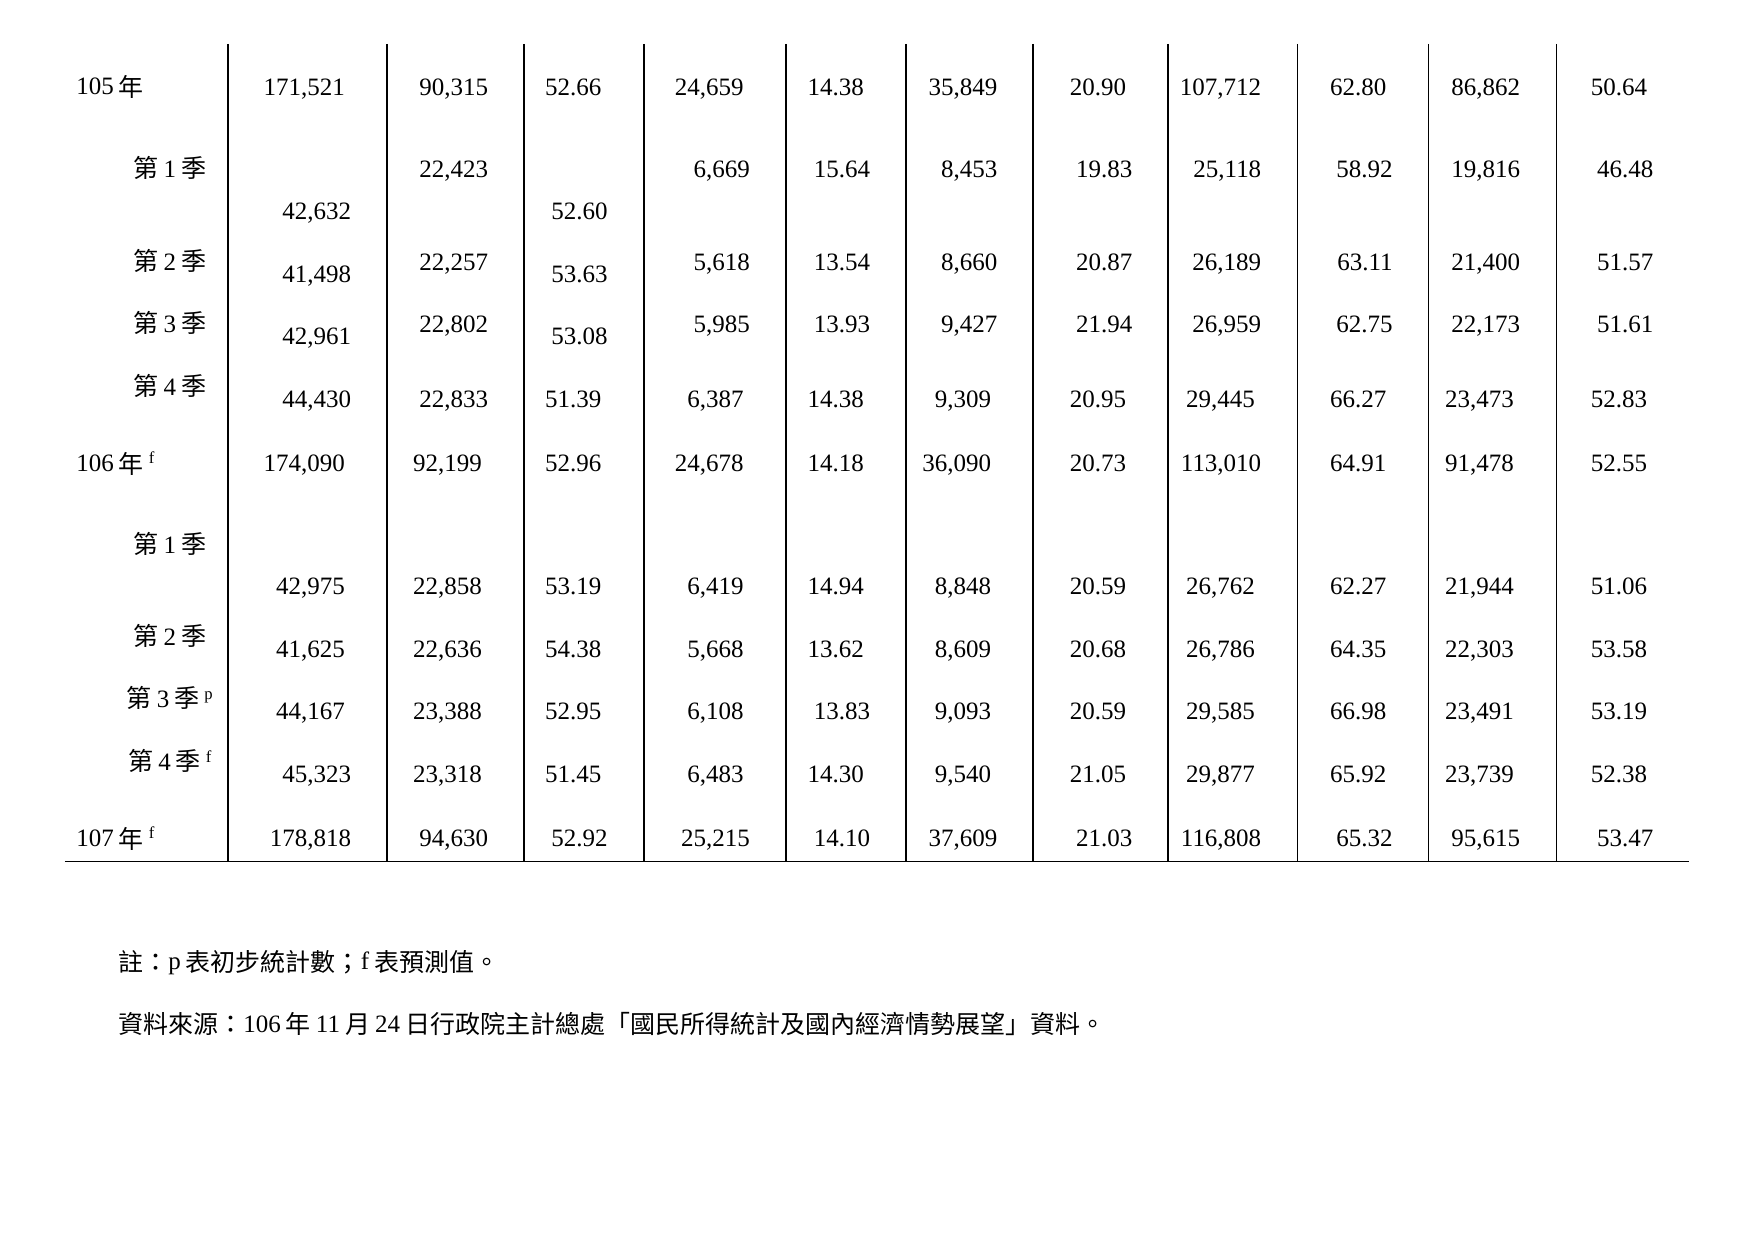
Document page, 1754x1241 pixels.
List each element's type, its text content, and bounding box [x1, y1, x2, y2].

table_cell 14.38 [787, 356, 905, 419]
table_cell 20.73 [1034, 419, 1167, 486]
table_cell 45,323 [229, 731, 386, 794]
table_cell 6,669 [645, 109, 785, 231]
table_cell 53.63 [525, 231, 643, 294]
table_cell 13.62 [787, 606, 905, 669]
table_cell 8,453 [907, 109, 1032, 231]
table_cell 14.38 [787, 44, 905, 108]
table_cell 21,944 [1429, 486, 1556, 606]
table_cell 52.83 [1557, 356, 1689, 419]
table_cell 107年f [65, 794, 227, 861]
table_cell 64.35 [1298, 606, 1428, 669]
table_cell 6,108 [645, 669, 785, 731]
table_cell 113,010 [1169, 419, 1297, 486]
table_cell 26,762 [1169, 486, 1297, 606]
table_cell 5,668 [645, 606, 785, 669]
table_cell 第1季 [65, 109, 227, 231]
table_cell 25,118 [1169, 109, 1297, 231]
table_cell 50.64 [1557, 44, 1689, 108]
table_cell 第4季 [65, 356, 227, 419]
table_cell 66.98 [1298, 669, 1428, 731]
table_cell 52.38 [1557, 731, 1689, 794]
table_cell 52.96 [525, 419, 643, 486]
table_cell 63.11 [1298, 231, 1428, 294]
table_cell 21.03 [1034, 794, 1167, 861]
table_cell 23,473 [1429, 356, 1556, 419]
table_cell 第1季 [65, 486, 227, 606]
table_cell 5,985 [645, 294, 785, 356]
table_cell 52.95 [525, 669, 643, 731]
table_cell 41,498 [229, 231, 386, 294]
table_cell 19,816 [1429, 109, 1556, 231]
table_cell 22,423 [388, 109, 523, 231]
table_cell 53.19 [1557, 669, 1689, 731]
table_cell 20.90 [1034, 44, 1167, 108]
table_cell 62.80 [1298, 44, 1428, 108]
table_cell 46.48 [1557, 109, 1689, 231]
table_cell 42,975 [229, 486, 386, 606]
table_cell 95,615 [1429, 794, 1556, 861]
table_cell 51.39 [525, 356, 643, 419]
table_cell 25,215 [645, 794, 785, 861]
table_cell 13.83 [787, 669, 905, 731]
table_cell 66.27 [1298, 356, 1428, 419]
table_cell 22,858 [388, 486, 523, 606]
table_cell 23,388 [388, 669, 523, 731]
table_cell 86,862 [1429, 44, 1556, 108]
table_cell 62.75 [1298, 294, 1428, 356]
table_cell 64.91 [1298, 419, 1428, 486]
table_cell 35,849 [907, 44, 1032, 108]
table_cell 116,808 [1169, 794, 1297, 861]
table_cell 106年f [65, 419, 227, 486]
table_cell 第3季p [65, 669, 227, 731]
table_cell 52.66 [525, 44, 643, 108]
table_cell 19.83 [1034, 109, 1167, 231]
table_cell 6,387 [645, 356, 785, 419]
table_cell 21.94 [1034, 294, 1167, 356]
table_cell 22,833 [388, 356, 523, 419]
table_cell 26,786 [1169, 606, 1297, 669]
table_cell 42,961 [229, 294, 386, 356]
table_cell 36,090 [907, 419, 1032, 486]
table_cell 42,632 [229, 109, 386, 231]
table_cell 8,848 [907, 486, 1032, 606]
text 註：p表初步統計數；f表預測值。 [118, 919, 1636, 981]
table_cell 94,630 [388, 794, 523, 861]
table_cell 52.60 [525, 109, 643, 231]
table_cell 22,173 [1429, 294, 1556, 356]
table_cell 第2季 [65, 606, 227, 669]
table_cell 53.08 [525, 294, 643, 356]
table_cell 51.06 [1557, 486, 1689, 606]
table_cell 23,739 [1429, 731, 1556, 794]
table_cell 21,400 [1429, 231, 1556, 294]
table_cell 9,093 [907, 669, 1032, 731]
table_cell 13.93 [787, 294, 905, 356]
table_cell 41,625 [229, 606, 386, 669]
table_cell 51.45 [525, 731, 643, 794]
table_cell 54.38 [525, 606, 643, 669]
table_cell 9,540 [907, 731, 1032, 794]
table_cell 14.30 [787, 731, 905, 794]
table_cell 171,521 [229, 44, 386, 108]
table_cell 29,445 [1169, 356, 1297, 419]
table_cell 22,303 [1429, 606, 1556, 669]
table_cell 24,659 [645, 44, 785, 108]
table_cell 65.92 [1298, 731, 1428, 794]
table_cell 8,660 [907, 231, 1032, 294]
table_cell 178,818 [229, 794, 386, 861]
table_cell 90,315 [388, 44, 523, 108]
table_cell 13.54 [787, 231, 905, 294]
table_cell 14.10 [787, 794, 905, 861]
table_cell 20.68 [1034, 606, 1167, 669]
table_cell 58.92 [1298, 109, 1428, 231]
table_cell 29,877 [1169, 731, 1297, 794]
table_cell 14.94 [787, 486, 905, 606]
table_cell 22,257 [388, 231, 523, 294]
table_cell 26,959 [1169, 294, 1297, 356]
table_cell 44,430 [229, 356, 386, 419]
table_cell 20.87 [1034, 231, 1167, 294]
table_cell 91,478 [1429, 419, 1556, 486]
table_cell 51.57 [1557, 231, 1689, 294]
table_cell 20.95 [1034, 356, 1167, 419]
table_cell 14.18 [787, 419, 905, 486]
table_cell 53.19 [525, 486, 643, 606]
table_cell 52.92 [525, 794, 643, 861]
table_cell 52.55 [1557, 419, 1689, 486]
table_cell 24,678 [645, 419, 785, 486]
table_cell 26,189 [1169, 231, 1297, 294]
table_cell 92,199 [388, 419, 523, 486]
table_cell 62.27 [1298, 486, 1428, 606]
table_cell 105年 [65, 44, 227, 108]
table_cell 107,712 [1169, 44, 1297, 108]
table_cell 第4季f [65, 731, 227, 794]
table_cell 21.05 [1034, 731, 1167, 794]
table_cell 29,585 [1169, 669, 1297, 731]
table_cell 23,491 [1429, 669, 1556, 731]
table_cell 第3季 [65, 294, 227, 356]
table_cell 37,609 [907, 794, 1032, 861]
table_cell 15.64 [787, 109, 905, 231]
table_cell 22,802 [388, 294, 523, 356]
table_cell 44,167 [229, 669, 386, 731]
text 資料來源：106年11月24日行政院主計總處「國民所得統計及國內經濟情勢展望」資料。 [118, 981, 1636, 1044]
table_cell 53.58 [1557, 606, 1689, 669]
table_cell 6,483 [645, 731, 785, 794]
table_cell 9,309 [907, 356, 1032, 419]
table_cell 20.59 [1034, 669, 1167, 731]
table_cell 22,636 [388, 606, 523, 669]
table_cell 6,419 [645, 486, 785, 606]
table_cell 23,318 [388, 731, 523, 794]
table_cell 5,618 [645, 231, 785, 294]
table_cell 20.59 [1034, 486, 1167, 606]
table_cell 8,609 [907, 606, 1032, 669]
table_cell 65.32 [1298, 794, 1428, 861]
table_cell 第2季 [65, 231, 227, 294]
table_cell 9,427 [907, 294, 1032, 356]
table_cell 53.47 [1557, 794, 1689, 861]
table_cell 51.61 [1557, 294, 1689, 356]
table_cell 174,090 [229, 419, 386, 486]
